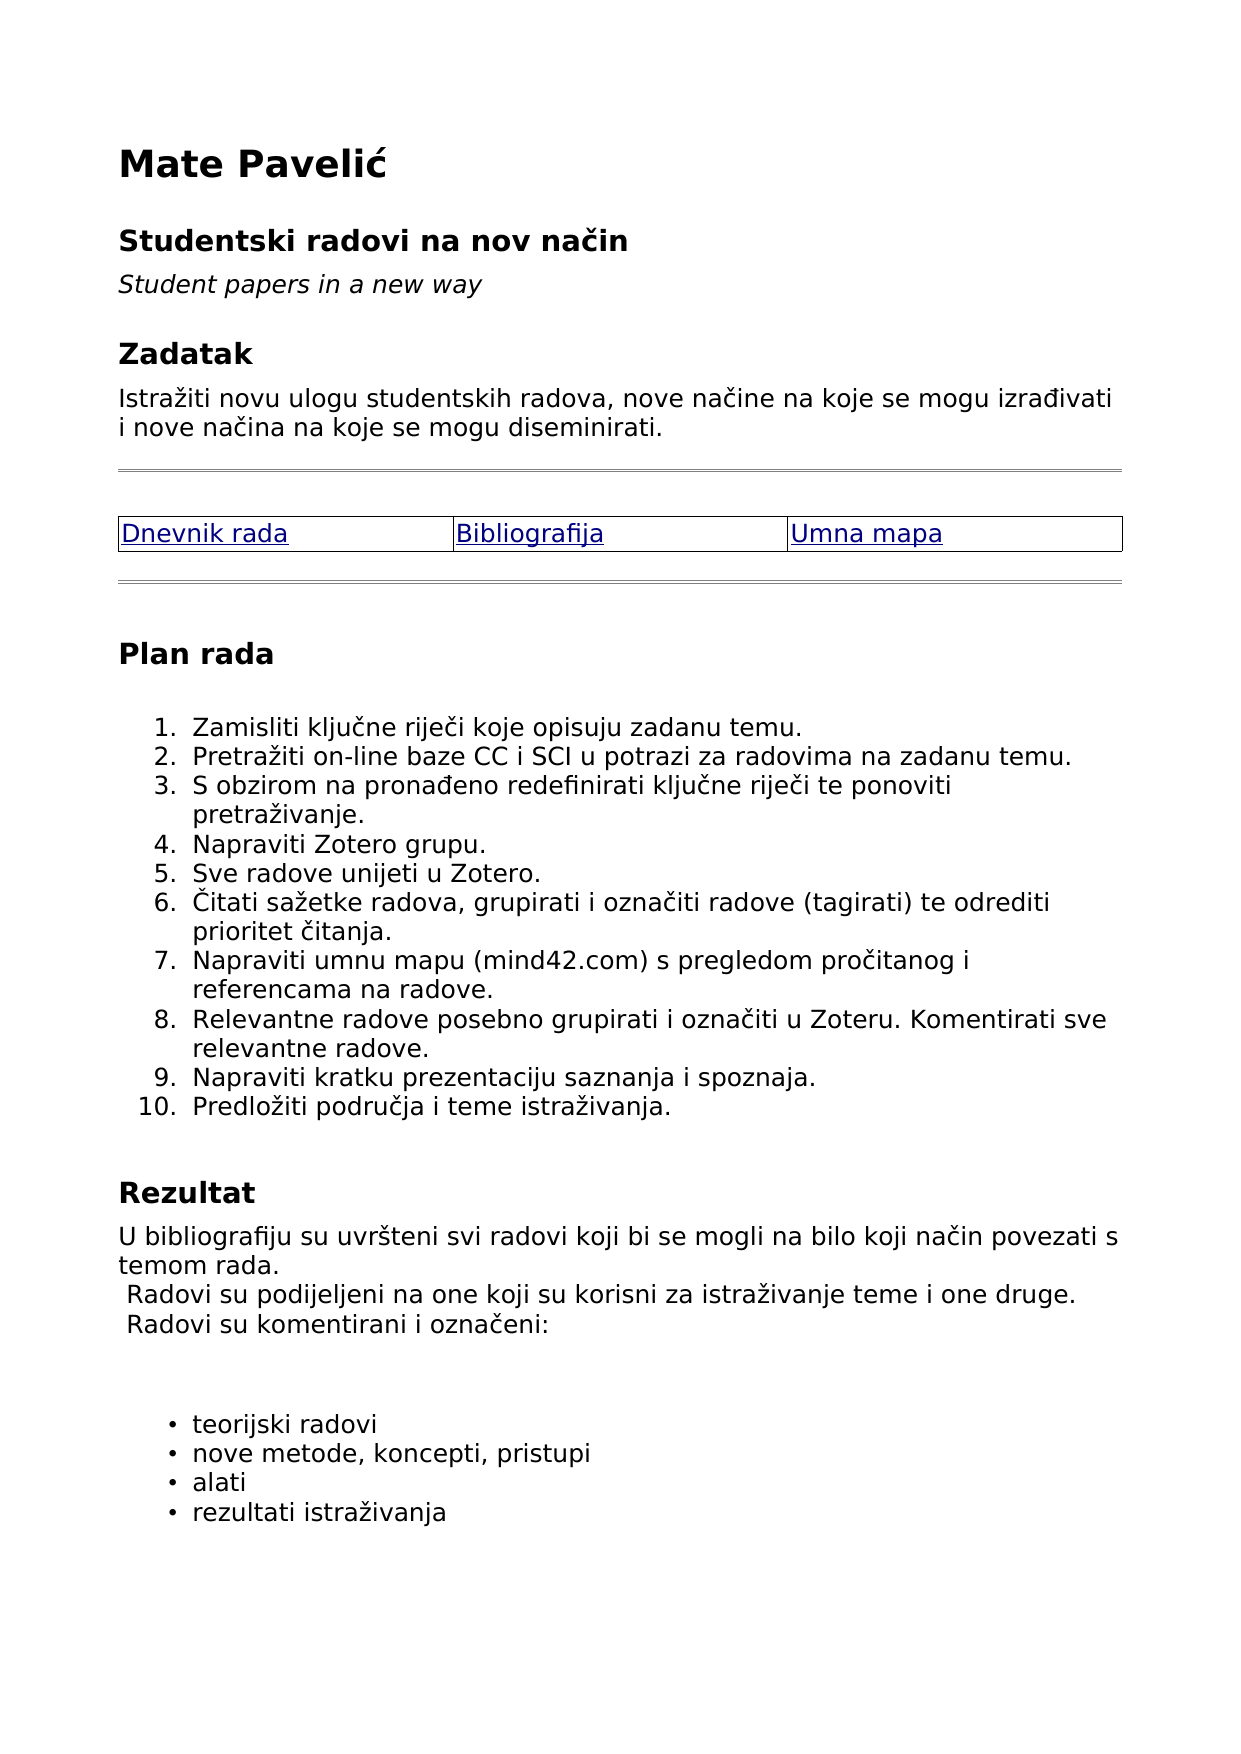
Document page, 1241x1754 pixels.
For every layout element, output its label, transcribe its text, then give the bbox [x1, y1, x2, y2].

list Sve radove unijeti u Zotero. [177, 859, 1122, 888]
list alati [177, 1468, 1122, 1498]
subtitle Studentski radovi na nov način [118, 224, 1122, 258]
subtitle Plan rada [118, 637, 1122, 671]
list Napraviti kratku prezentaciju saznanja i spoznaja. [177, 1063, 1122, 1092]
subtitle Rezultat [118, 1176, 1122, 1210]
list Napraviti Zotero grupu. [177, 830, 1122, 859]
table_header Bibliografija [454, 517, 787, 551]
text Student papers in a new way [118, 271, 1122, 300]
list nove metode, koncepti, pristupi [177, 1439, 1122, 1468]
subtitle Zadatak [118, 337, 1122, 371]
text U bibliografiju su uvršteni svi radovi koji bi se mogli na bilo koji način povezati s temom rada. Radovi su podijeljeni na one koji su korisni za istraživanje teme i one druge. Radovi su komentirani i označeni: [118, 1222, 1122, 1368]
list Napraviti umnu mapu (mind42.com) s pregledom pročitanog i referencama na radove. [177, 946, 1122, 1005]
list Predložiti područja i teme istraživanja. [177, 1092, 1122, 1121]
list S obzirom na pronađeno redefinirati ključne riječi te ponoviti pretraživanje. [177, 771, 1122, 830]
list Čitati sažetke radova, grupirati i označiti radove (tagirati) te odrediti prioritet čitanja. [177, 888, 1122, 946]
list teorijski radovi [177, 1410, 1122, 1439]
list Zamisliti ključne riječi koje opisuju zadanu temu. [177, 713, 1122, 742]
text Istražiti novu ulogu studentskih radova, nove načine na koje se mogu izrađivati i nove načina na koje se mogu diseminirati. [118, 384, 1122, 442]
table_header Umna mapa [788, 517, 1122, 551]
list rezultati istraživanja [177, 1498, 1122, 1527]
list Relevantne radove posebno grupirati i označiti u Zoteru. Komentirati sve relevantne radove. [177, 1005, 1122, 1063]
list Pretražiti on-line baze CC i SCI u potrazi za radovima na zadanu temu. [177, 742, 1122, 771]
subtitle Mate Pavelić [118, 143, 1122, 187]
table_header Dnevnik rada [119, 517, 453, 551]
